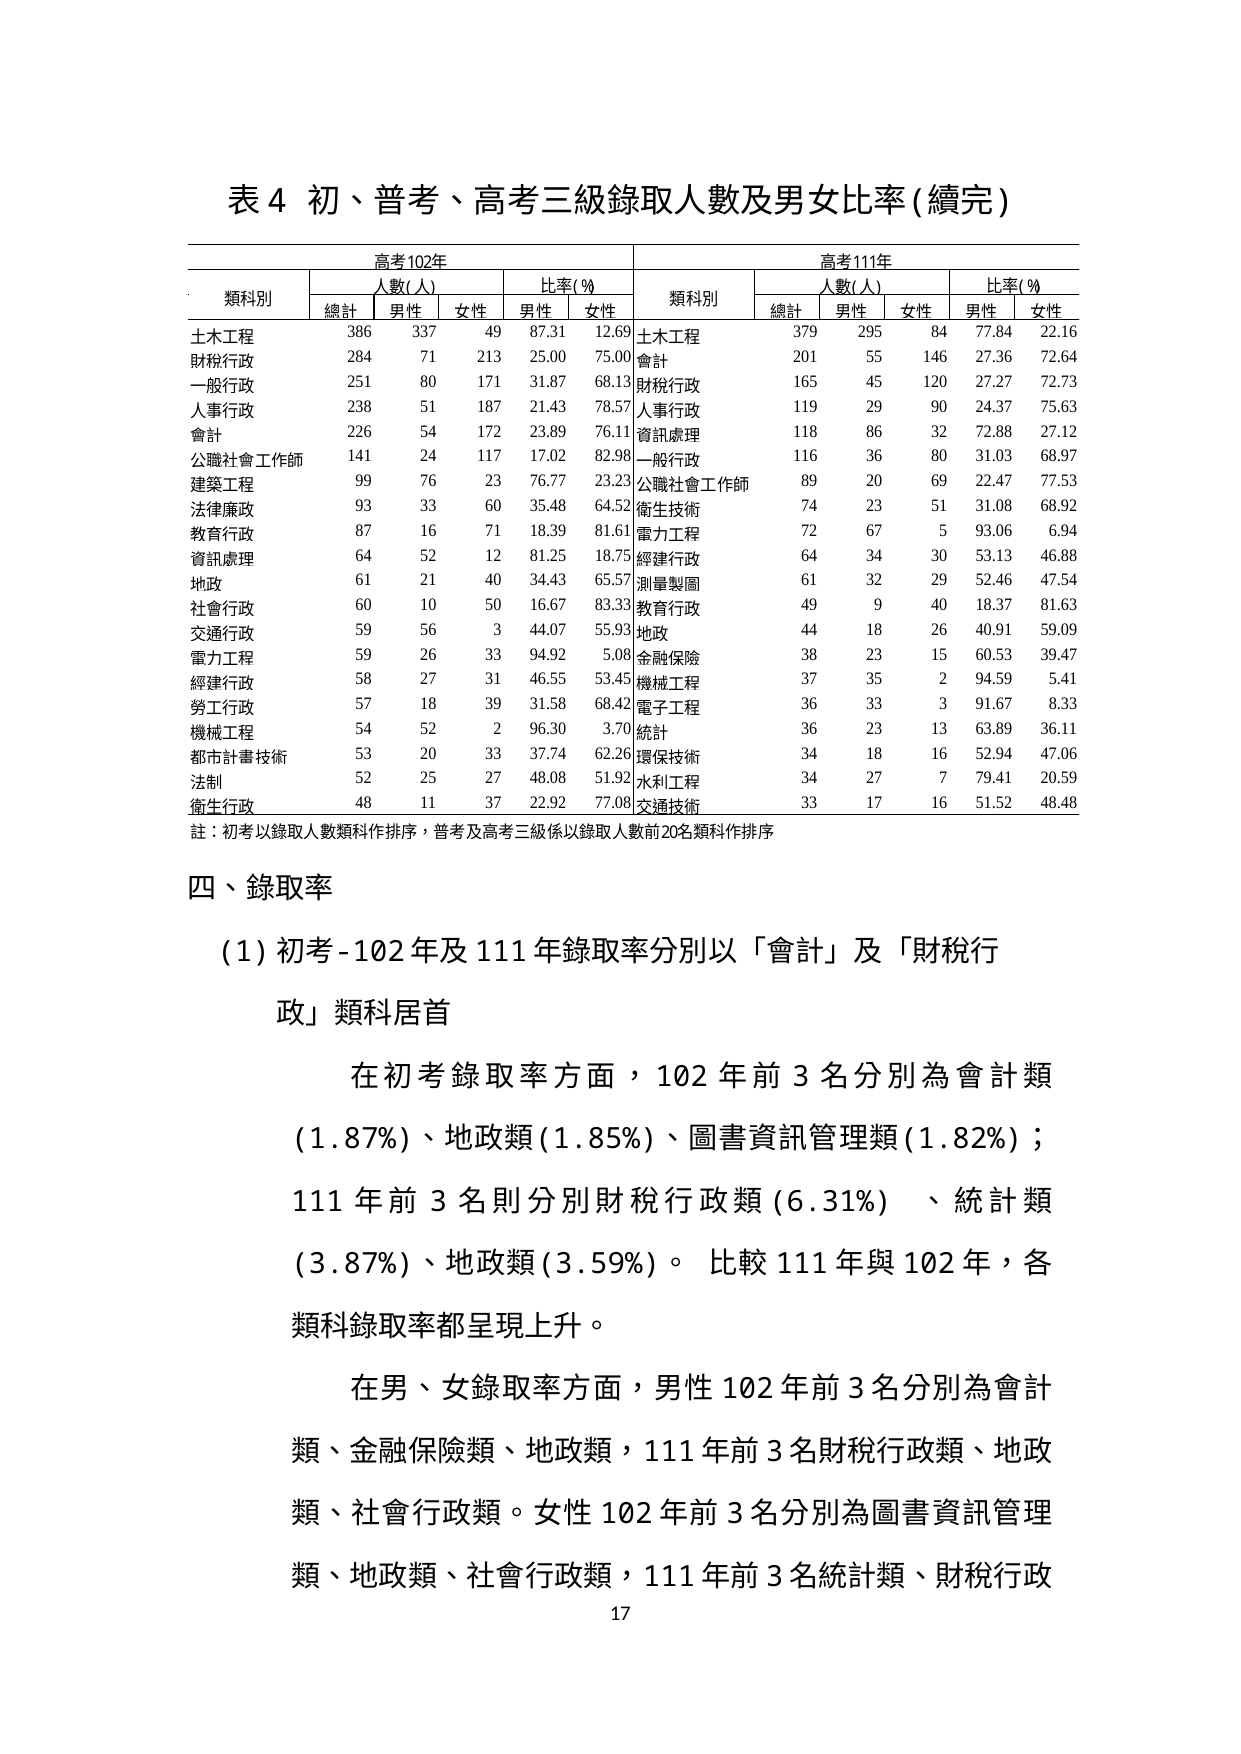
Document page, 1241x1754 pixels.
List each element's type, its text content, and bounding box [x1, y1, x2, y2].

text 在初考錄取率方面，102年前3名分別為會計類(1.87%)、地政類(1.85%)、圖書資訊管理類(1.82%)；111年前3名則分別財稅行政類(6.31%) 、統計類(3.87%)、地政類(3.59%)。 比較111年與102年，各類科錄取率都呈現上升。 [291, 1032, 1053, 1344]
text 表4 初、普考、高考三級錄取人數及男女比率(續完) [187, 157, 1053, 219]
text 在男、女錄取率方面，男性102年前3名分別為會計類、金融保險類、地政類，111年前3名財稅行政類、地政類、社會行政類。女性102年前3名分別為圖書資訊管理類、地政類、社會行政類，111年前3名統計類、財稅行政 [291, 1344, 1053, 1594]
text 四、錄取率 [187, 844, 1053, 907]
list 初考-102年及111年錄取率分別以「會計」及「財稅行政」類科居首 [217, 907, 1053, 1032]
